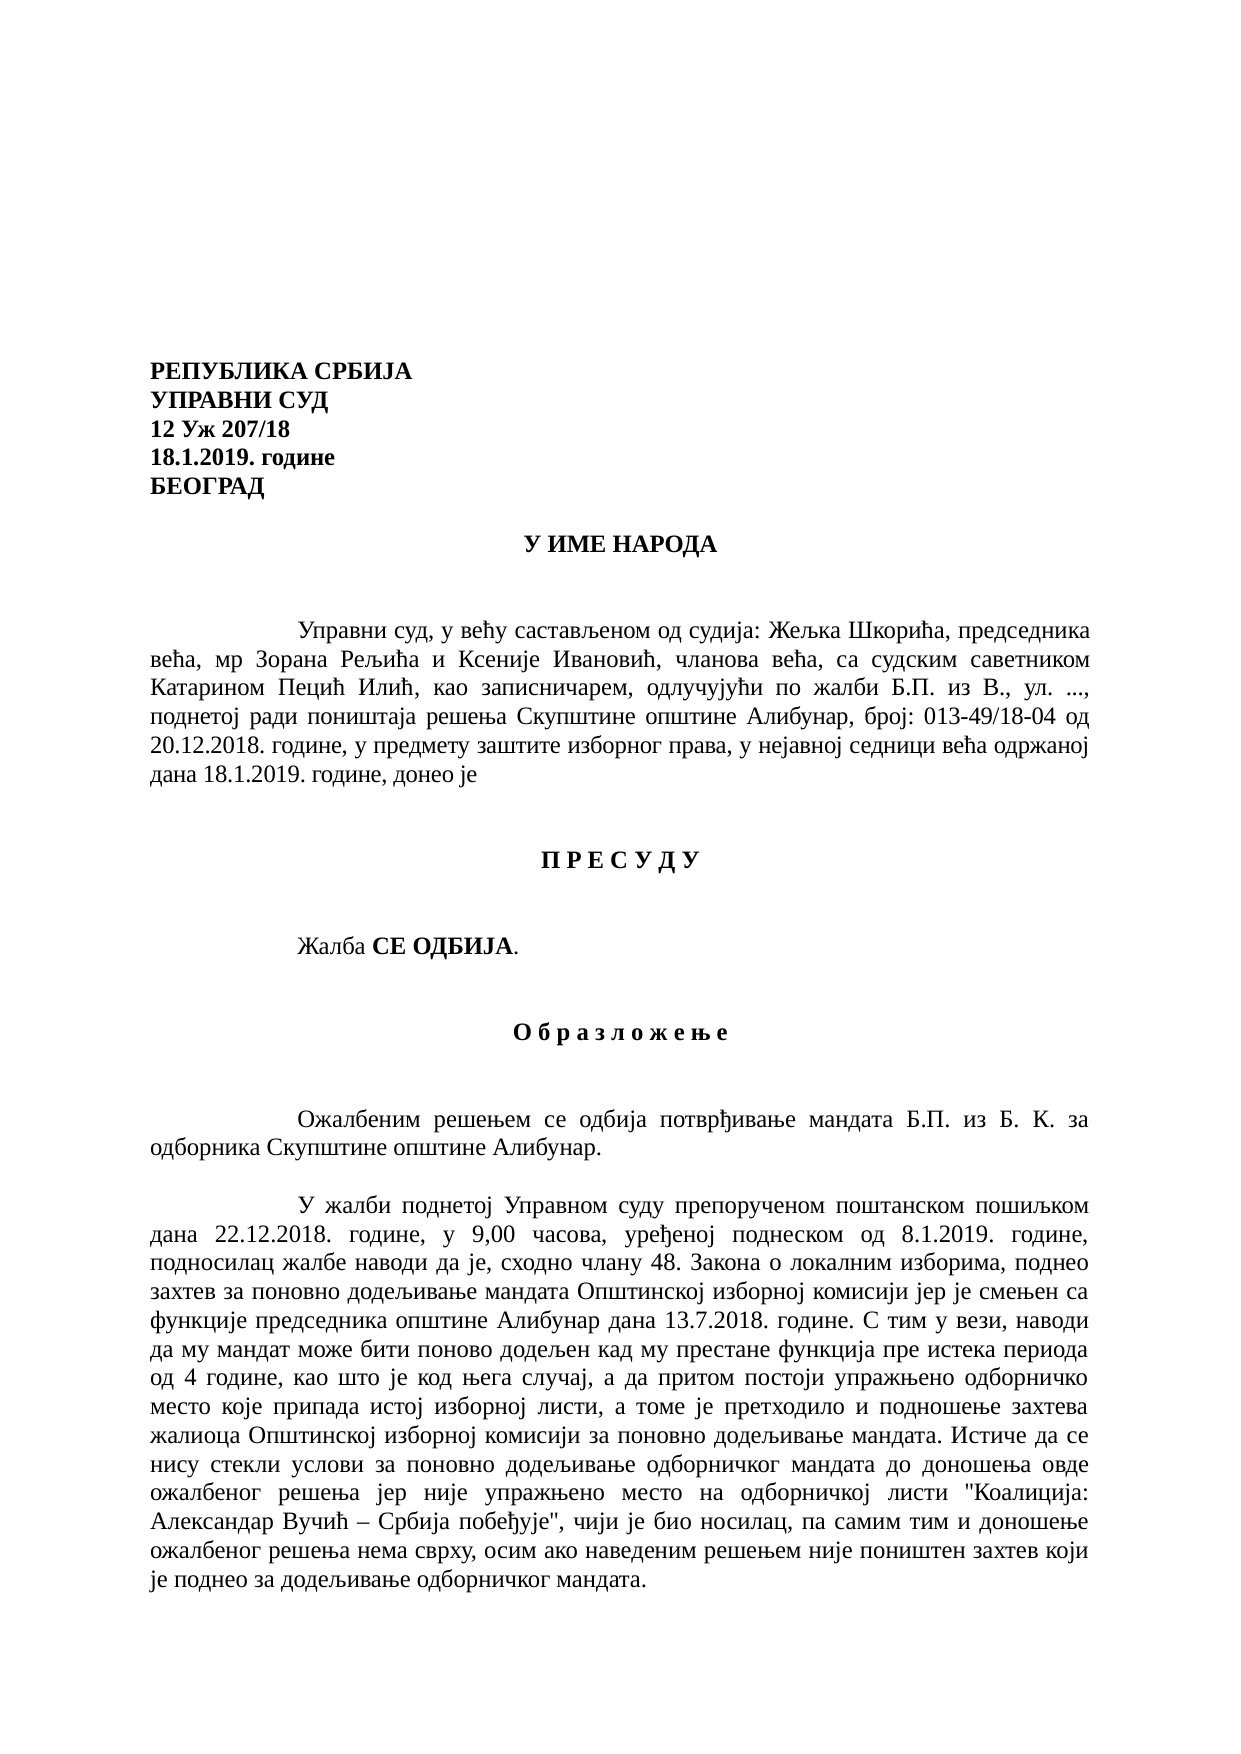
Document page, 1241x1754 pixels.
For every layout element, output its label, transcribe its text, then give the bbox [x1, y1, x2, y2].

text Ожалбеним решењем се одбија потврђивање мандата Б.П. из Б. К. за одборника Скупштине општине Алибунар. [150, 1104, 1090, 1161]
text Жалба СЕ ОДБИЈА. [150, 931, 1090, 960]
text УПРАВНИ СУД [150, 385, 1090, 414]
text 12 Уж 207/18 [150, 414, 1090, 442]
text О б р а з л о ж е њ е [150, 1017, 1090, 1046]
text 18.1.2019. године [150, 442, 1090, 471]
text Управни суд, у већу састављеном од судија: Жељка Шкорића, председника већа, мр Зорана Рељића и Ксеније Ивановић, чланова већа, са судским саветником Катарином Пецић Илић, као записничарем, одлучујући по жалби Б.П. из В., ул. ..., поднетој ради поништаја решења Скупштине општине Алибунар, број: 013-49/18-04 од 20.12.2018. године, у предмету заштите изборног права, у нејавној седници већа одржаној дана 18.1.2019. године, донео је [150, 615, 1090, 787]
text РЕПУБЛИКА СРБИЈА [150, 148, 1090, 385]
text У ИМЕ НАРОДА [150, 529, 1090, 557]
text БЕОГРАД [150, 471, 1090, 500]
text П Р Е С У Д У [150, 845, 1090, 874]
text У жалби поднетој Управном суду препорученом поштанском пошиљком дана 22.12.2018. године, у 9,00 часова, уређеној поднеском од 8.1.2019. године, подносилац жалбе наводи да је, сходно члану 48. Закона о локалним изборима, поднео захтев за поновно додељивање мандата Општинској изборној комисији јер је смењен са функције председника општине Алибунар дана 13.7.2018. године. С тим у вези, наводи да му мандат може бити поново додељен кад му престане функција пре истека периода од 4 године, као што је код њега случај, а да притом постоји упражњено одборничко место које припада истој изборној листи, а томе је претходило и подношење захтева жалиоца Општинској изборној комисији за поновно додељивање мандата. Истиче да се нису стекли услови за поновно додељивање одборничког мандата до доношења овде ожалбеног решења јер није упражњено место на одборничкој листи ''Коалиција: Александар Вучић – Србија побеђује'', чији је био носилац, па самим тим и доношење ожалбеног решења нема сврху, осим ако наведеним решењем није поништен захтев који је поднео за додељивање одборничког мандата. [150, 1190, 1090, 1592]
